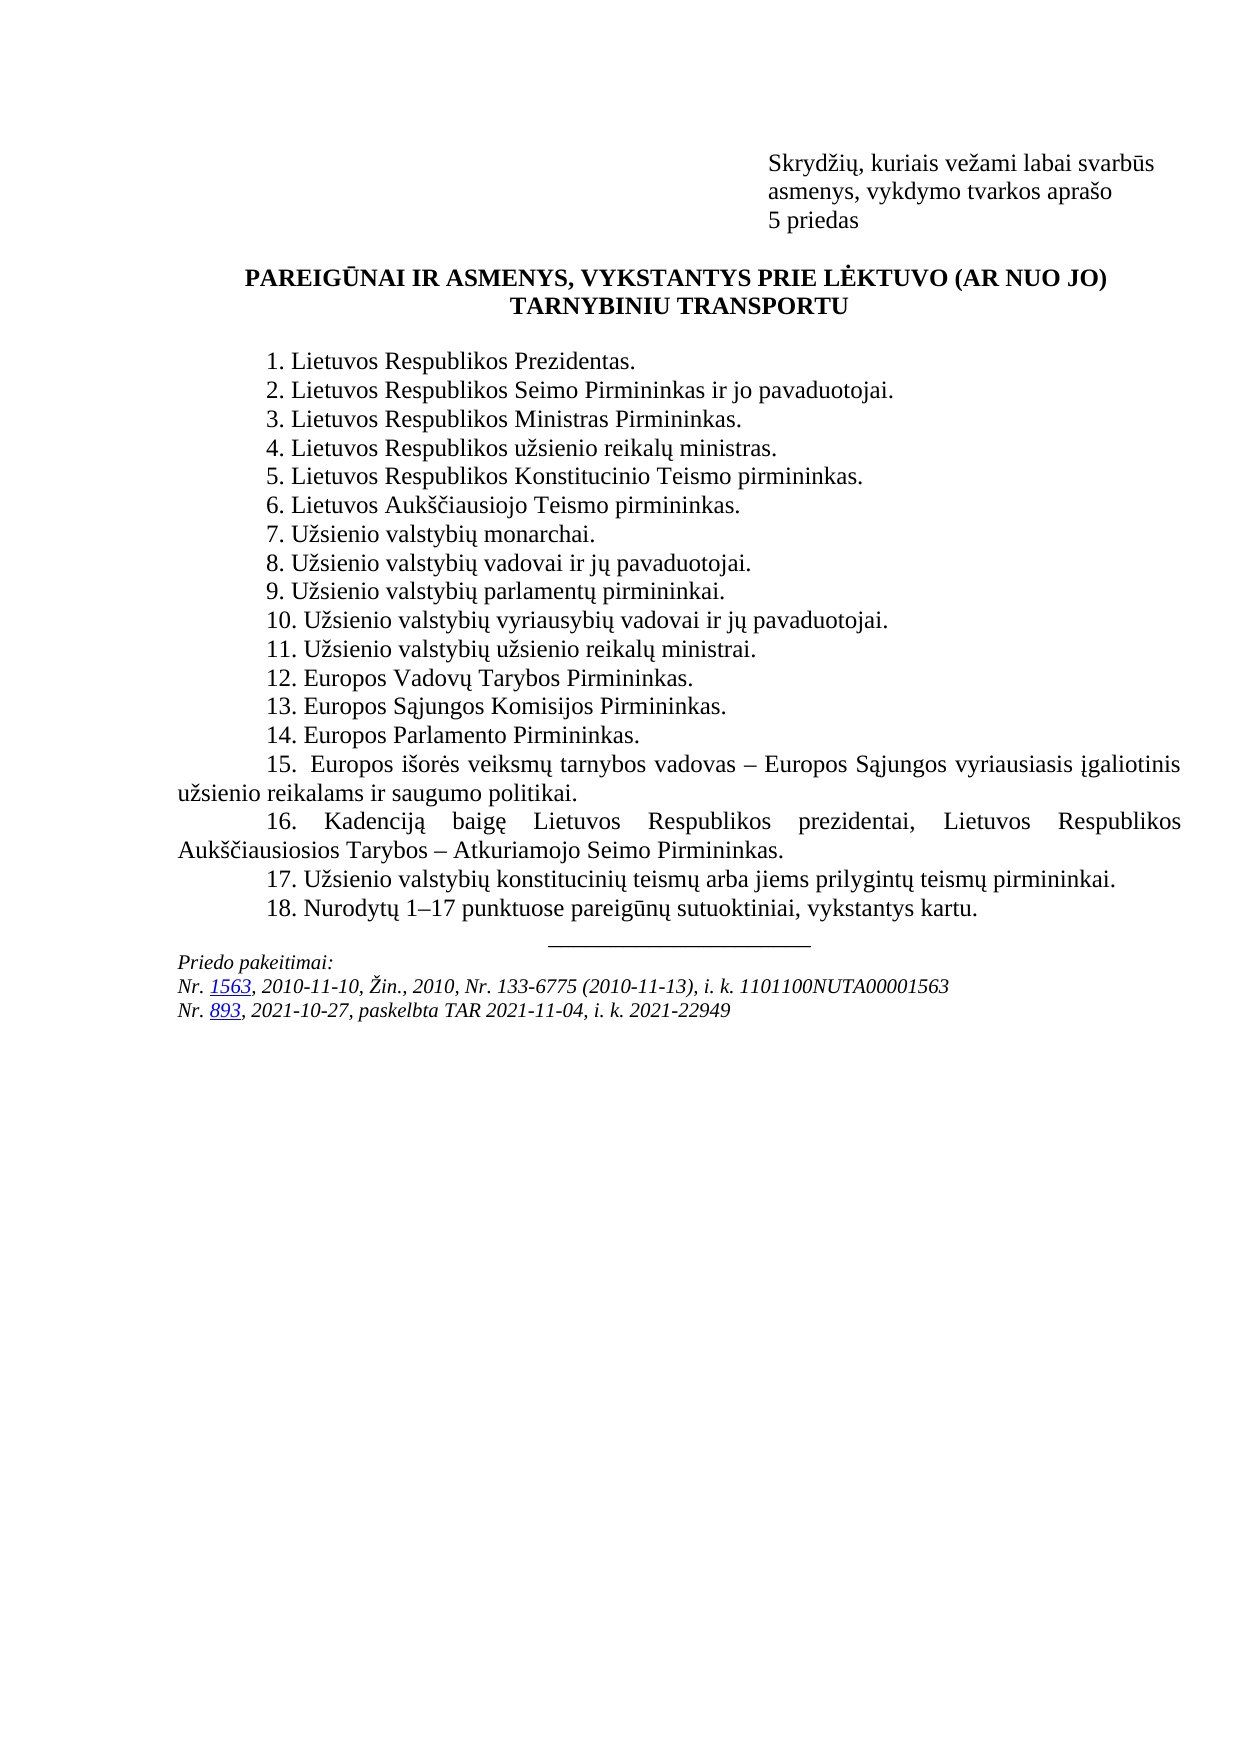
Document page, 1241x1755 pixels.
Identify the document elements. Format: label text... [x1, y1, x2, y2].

text PAREIGŪNAI IR ASMENYS, VYKSTANTYS PRIE LĖKTUVO (AR NUO JO) TARNYBINIU TRANSPORTU [177, 263, 1181, 320]
text Nr. 893, 2021-10-27, paskelbta TAR 2021-11-04, i. k. 2021-22949 [177, 998, 1181, 1022]
text 17. Užsienio valstybių konstitucinių teismų arba jiems prilygintų teismų pirmininkai. [177, 864, 1181, 893]
text 8. Užsienio valstybių vadovai ir jų pavaduotojai. [177, 548, 1181, 576]
text _____________________ [177, 921, 1181, 950]
text 2. Lietuvos Respublikos Seimo Pirmininkas ir jo pavaduotojai. [177, 375, 1181, 404]
text Priedo pakeitimai: [177, 950, 1181, 974]
text Nr. 1563, 2010-11-10, Žin., 2010, Nr. 133-6775 (2010-11-13), i. k. 1101100NUTA00001563 [177, 974, 1181, 998]
text 6. Lietuvos Aukščiausiojo Teismo pirmininkas. [177, 490, 1181, 519]
text 13. Europos Sąjungos Komisijos Pirmininkas. [177, 691, 1181, 720]
text Skrydžių, kuriais vežami labai svarbūs [177, 148, 1181, 176]
text asmenys, vykdymo tvarkos aprašo [177, 176, 1181, 205]
text 3. Lietuvos Respublikos Ministras Pirmininkas. [177, 404, 1181, 433]
text 5. Lietuvos Respublikos Konstitucinio Teismo pirmininkas. [177, 461, 1181, 490]
text 14. Europos Parlamento Pirmininkas. [177, 720, 1181, 749]
text 11. Užsienio valstybių užsienio reikalų ministrai. [177, 634, 1181, 663]
text 5 priedas [177, 205, 1181, 234]
text 4. Lietuvos Respublikos užsienio reikalų ministras. [177, 433, 1181, 461]
text 18. Nurodytų 1–17 punktuose pareigūnų sutuoktiniai, vykstantys kartu. [177, 893, 1181, 921]
text 9. Užsienio valstybių parlamentų pirmininkai. [177, 576, 1181, 605]
text 16. Kadenciją baigę Lietuvos Respublikos prezidentai, Lietuvos Respublikos Aukščiausiosios Tarybos – Atkuriamojo Seimo Pirmininkas. [177, 806, 1181, 864]
text 10. Užsienio valstybių vyriausybių vadovai ir jų pavaduotojai. [177, 605, 1181, 634]
text 7. Užsienio valstybių monarchai. [177, 519, 1181, 548]
text 15. Europos išorės veiksmų tarnybos vadovas – Europos Sąjungos vyriausiasis įgaliotinis užsienio reikalams ir saugumo politikai. [177, 749, 1181, 806]
text 1. Lietuvos Respublikos Prezidentas. [177, 346, 1181, 375]
text 12. Europos Vadovų Tarybos Pirmininkas. [177, 663, 1181, 691]
